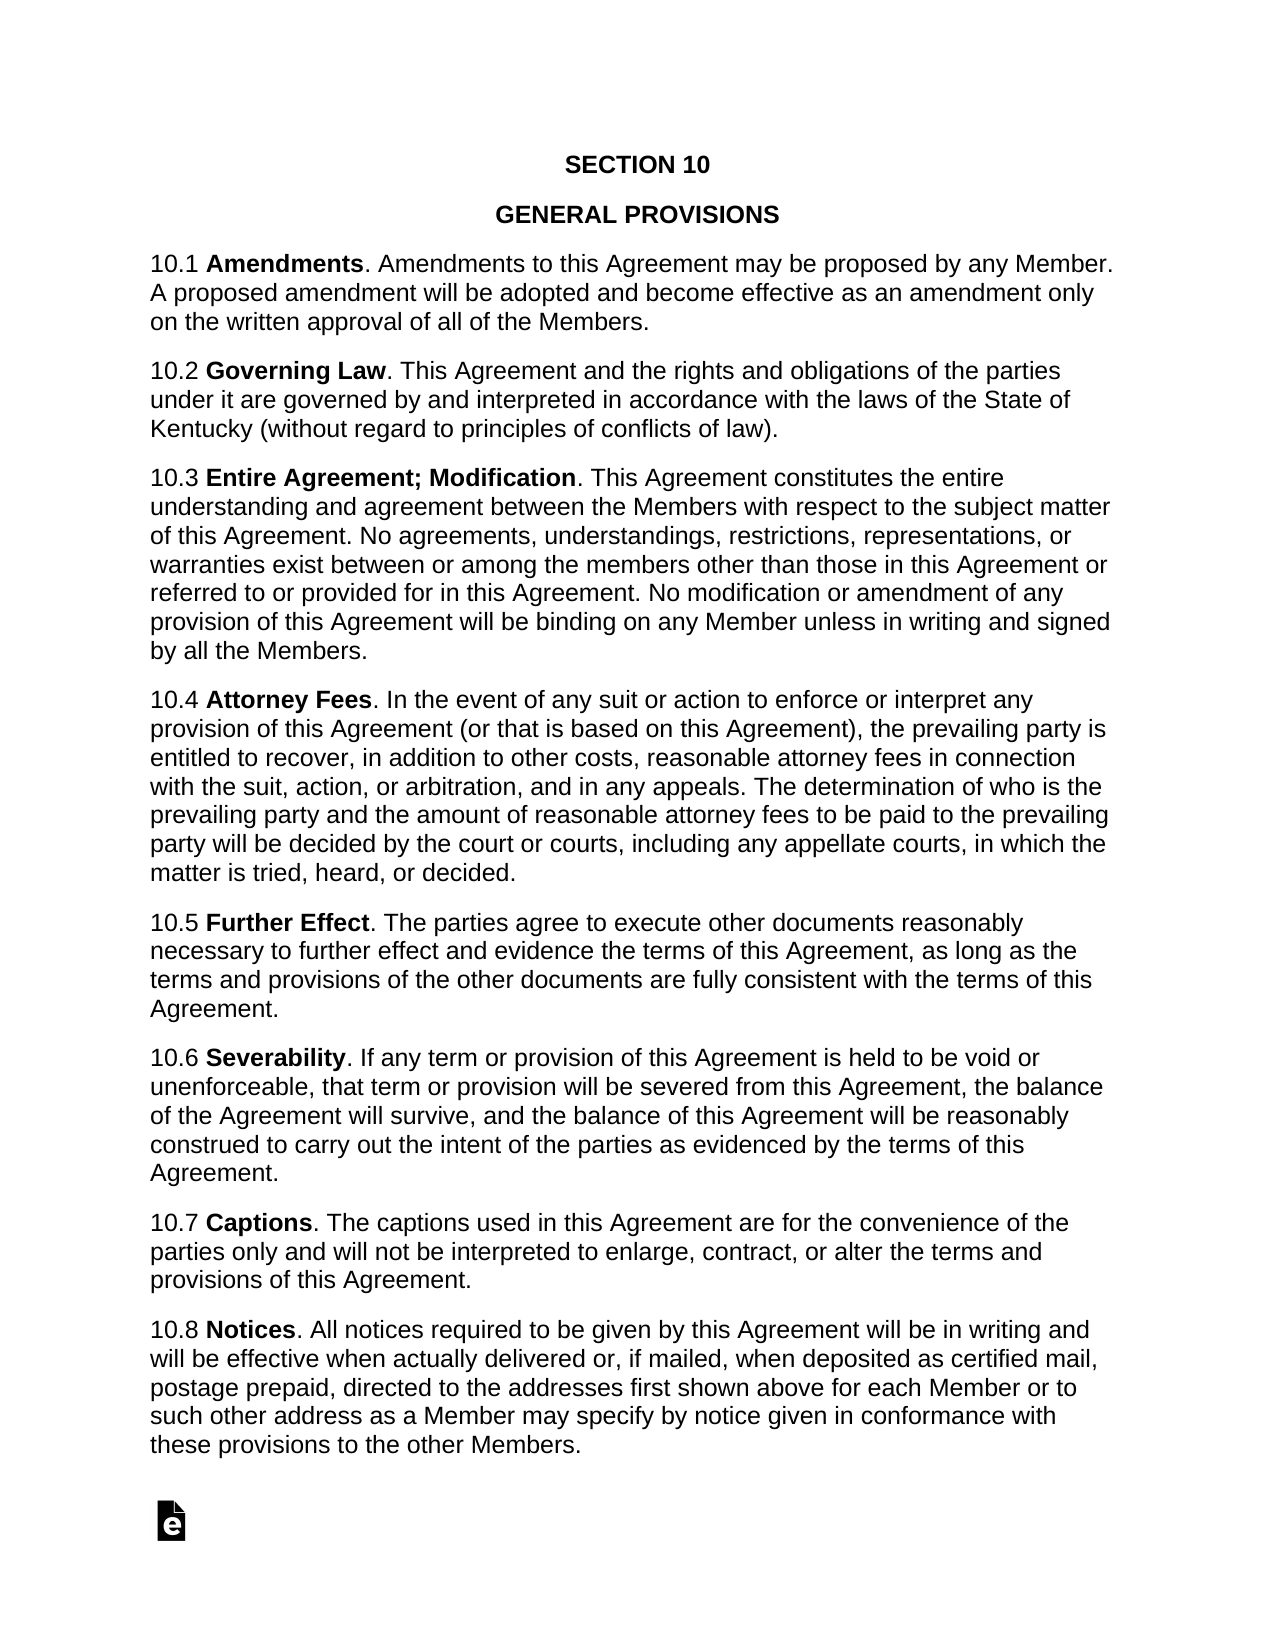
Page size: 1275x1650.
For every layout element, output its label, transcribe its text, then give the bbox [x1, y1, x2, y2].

text 10.1 Amendments. Amendments to this Agreement may be proposed by any Member. A proposed amendment will be adopted and become effective as an amendment only on the written approval of all of the Members. [150, 249, 1125, 335]
text 10.6 Severability. If any term or provision of this Agreement is held to be void or unenforceable, that term or provision will be severed from this Agreement, the balance of the Agreement will survive, and the balance of this Agreement will be reasonably construed to carry out the intent of the parties as evidenced by the terms of this Agreement. [150, 1043, 1125, 1187]
text 10.5 Further Effect. The parties agree to execute other documents reasonably necessary to further effect and evidence the terms of this Agreement, as long as the terms and provisions of the other documents are fully consistent with the terms of this Agreement. [150, 907, 1125, 1022]
text 10.2 Governing Law. This Agreement and the rights and obligations of the parties under it are governed by and interpreted in accordance with the laws of the State of Kentucky (without regard to principles of conflicts of law). [150, 356, 1125, 442]
text 10.7 Captions. The captions used in this Agreement are for the convenience of the parties only and will not be interpreted to enlarge, contract, or alter the terms and provisions of this Agreement. [150, 1208, 1125, 1294]
text 10.3 Entire Agreement; Modification. This Agreement constitutes the entire understanding and agreement between the Members with respect to the subject matter of this Agreement. No agreements, understandings, restrictions, representations, or warranties exist between or among the members other than those in this Agreement or referred to or provided for in this Agreement. No modification or amendment of any provision of this Agreement will be binding on any Member unless in writing and signed by all the Members. [150, 463, 1125, 664]
text 10.4 Attorney Fees. In the event of any suit or action to enforce or interpret any provision of this Agreement (or that is based on this Agreement), the prevailing party is entitled to recover, in addition to other costs, reasonable attorney fees in connection with the suit, action, or arbitration, and in any appeals. The determination of who is the prevailing party and the amount of reasonable attorney fees to be paid to the prevailing party will be decided by the court or courts, including any appellate courts, in which the matter is tried, heard, or decided. [150, 685, 1125, 887]
text GENERAL PROVISIONS [150, 199, 1125, 228]
subtitle SECTION 10 [150, 150, 1125, 179]
text 10.8 Notices. All notices required to be given by this Agreement will be in writing and will be effective when actually delivered or, if mailed, when deposited as certified mail, postage prepaid, directed to the addresses first shown above for each Member or to such other address as a Member may specify by notice given in conformance with these provisions to the other Members. [150, 1315, 1125, 1459]
